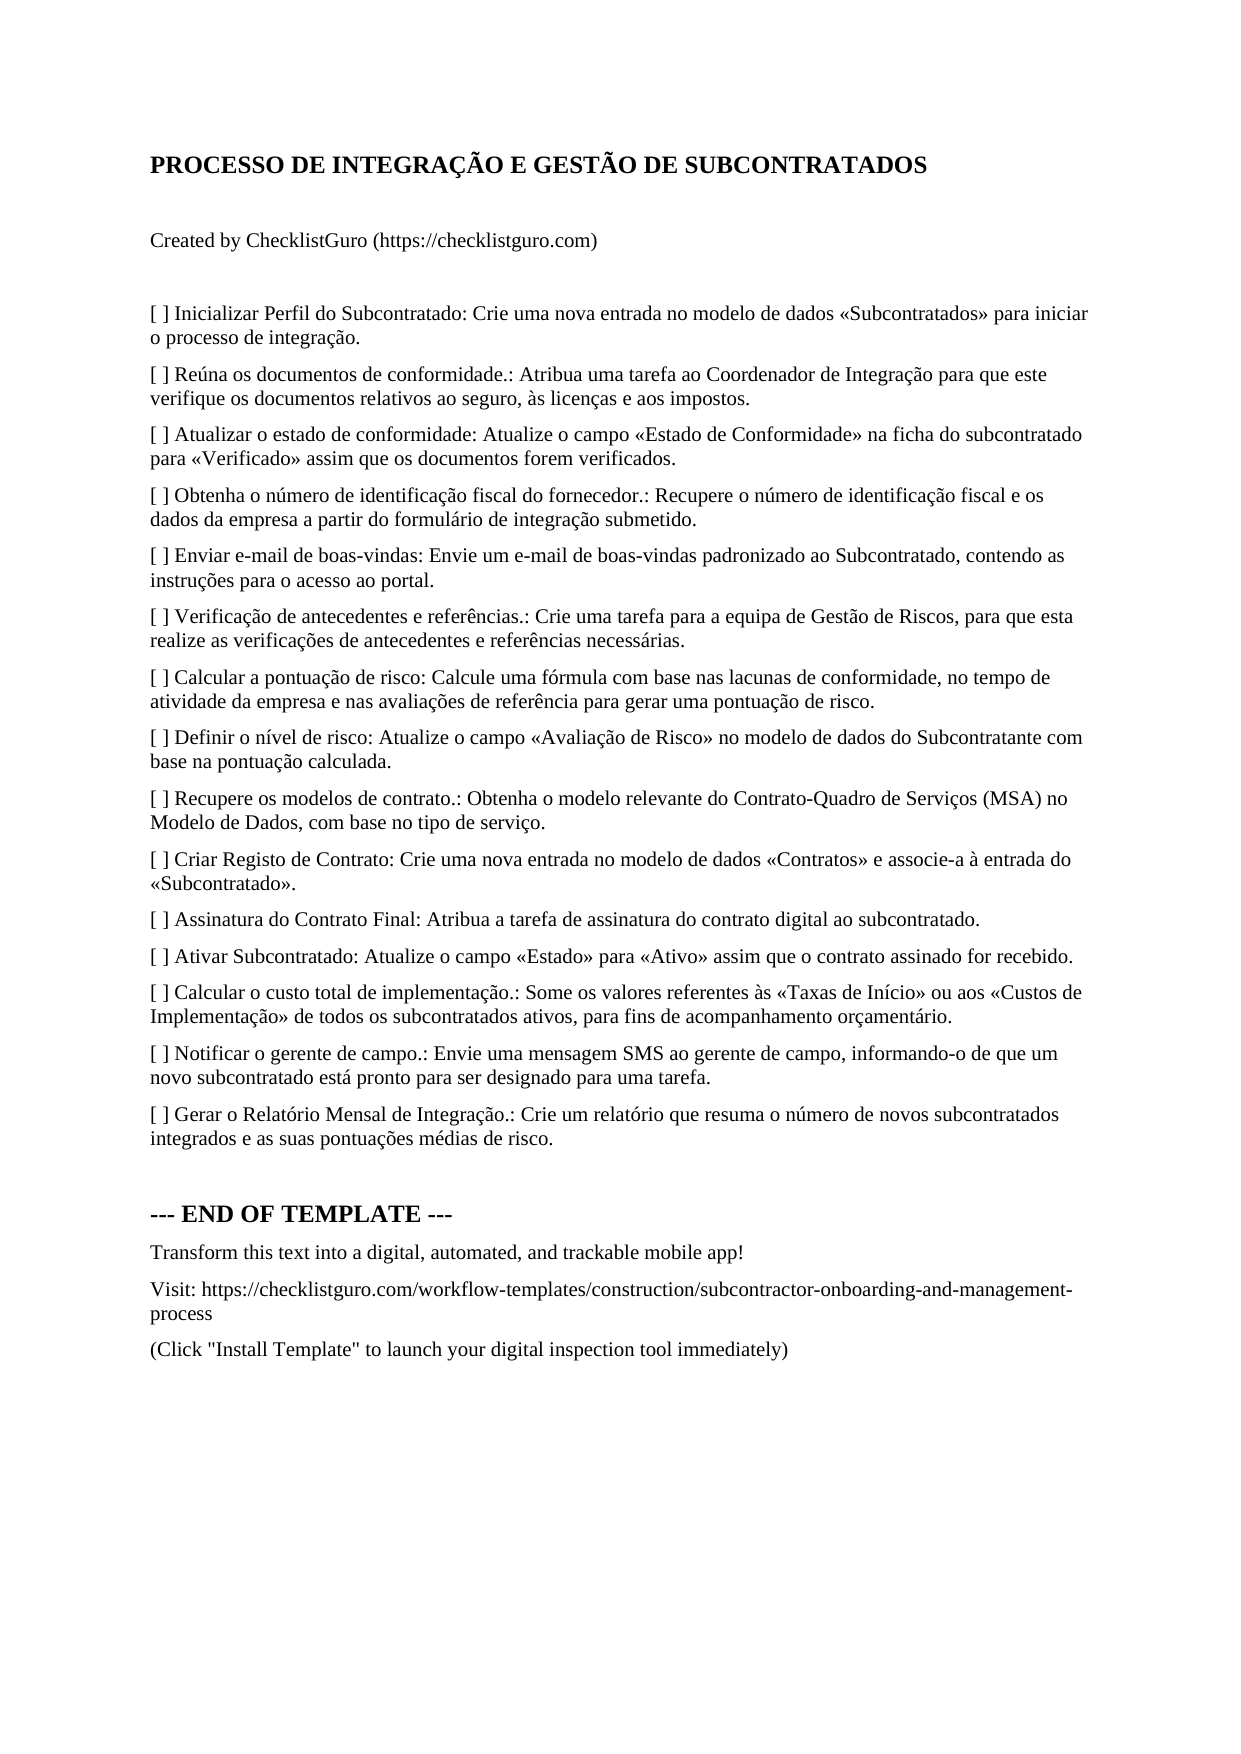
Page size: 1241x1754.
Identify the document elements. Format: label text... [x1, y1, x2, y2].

text [ ] Assinatura do Contrato Final: Atribua a tarefa de assinatura do contrato digital ao subcontratado. [150, 907, 1090, 931]
text [ ] Verificação de antecedentes e referências.: Crie uma tarefa para a equipa de Gestão de Riscos, para que esta realize as verificações de antecedentes e referências necessárias. [150, 604, 1090, 652]
text [ ] Atualizar o estado de conformidade: Atualize o campo «Estado de Conformidade» na ficha do subcontratado para «Verificado» assim que os documentos forem verificados. [150, 422, 1090, 470]
text [ ] Obtenha o número de identificação fiscal do fornecedor.: Recupere o número de identificação fiscal e os dados da empresa a partir do formulário de integração submetido. [150, 483, 1090, 531]
text [ ] Definir o nível de risco: Atualize o campo «Avaliação de Risco» no modelo de dados do Subcontratante com base na pontuação calculada. [150, 725, 1090, 773]
text [ ] Notificar o gerente de campo.: Envie uma mensagem SMS ao gerente de campo, informando-o de que um novo subcontratado está pronto para ser designado para uma tarefa. [150, 1041, 1090, 1089]
text Transform this text into a digital, automated, and trackable mobile app! [150, 1240, 1090, 1264]
text [ ] Calcular a pontuação de risco: Calcule uma fórmula com base nas lacunas de conformidade, no tempo de atividade da empresa e nas avaliações de referência para gerar uma pontuação de risco. [150, 665, 1090, 713]
text [ ] Recupere os modelos de contrato.: Obtenha o modelo relevante do Contrato-Quadro de Serviços (MSA) no Modelo de Dados, com base no tipo de serviço. [150, 786, 1090, 834]
text [ ] Reúna os documentos de conformidade.: Atribua uma tarefa ao Coordenador de Integração para que este verifique os documentos relativos ao seguro, às licenças e aos impostos. [150, 362, 1090, 410]
text PROCESSO DE INTEGRAÇÃO E GESTÃO DE SUBCONTRATADOS [150, 150, 1090, 179]
text [ ] Gerar o Relatório Mensal de Integração.: Crie um relatório que resuma o número de novos subcontratados integrados e as suas pontuações médias de risco. [150, 1102, 1090, 1150]
text [ ] Inicializar Perfil do Subcontratado: Crie uma nova entrada no modelo de dados «Subcontratados» para iniciar o processo de integração. [150, 301, 1090, 349]
text [ ] Enviar e-mail de boas-vindas: Envie um e-mail de boas-vindas padronizado ao Subcontratado, contendo as instruções para o acesso ao portal. [150, 543, 1090, 592]
text [ ] Criar Registo de Contrato: Crie uma nova entrada no modelo de dados «Contratos» e associe-a à entrada do «Subcontratado». [150, 847, 1090, 895]
text [ ] Calcular o custo total de implementação.: Some os valores referentes às «Taxas de Início» ou aos «Custos de Implementação» de todos os subcontratados ativos, para fins de acompanhamento orçamentário. [150, 980, 1090, 1028]
text (Click "Install Template" to launch your digital inspection tool immediately) [150, 1337, 1090, 1361]
text --- END OF TEMPLATE --- [150, 1199, 1090, 1227]
text [ ] Ativar Subcontratado: Atualize o campo «Estado» para «Ativo» assim que o contrato assinado for recebido. [150, 944, 1090, 968]
text Visit: https://checklistguro.com/workflow-templates/construction/subcontractor-onboarding-and-management-process [150, 1277, 1090, 1325]
text Created by ChecklistGuro (https://checklistguro.com) [150, 228, 1090, 252]
